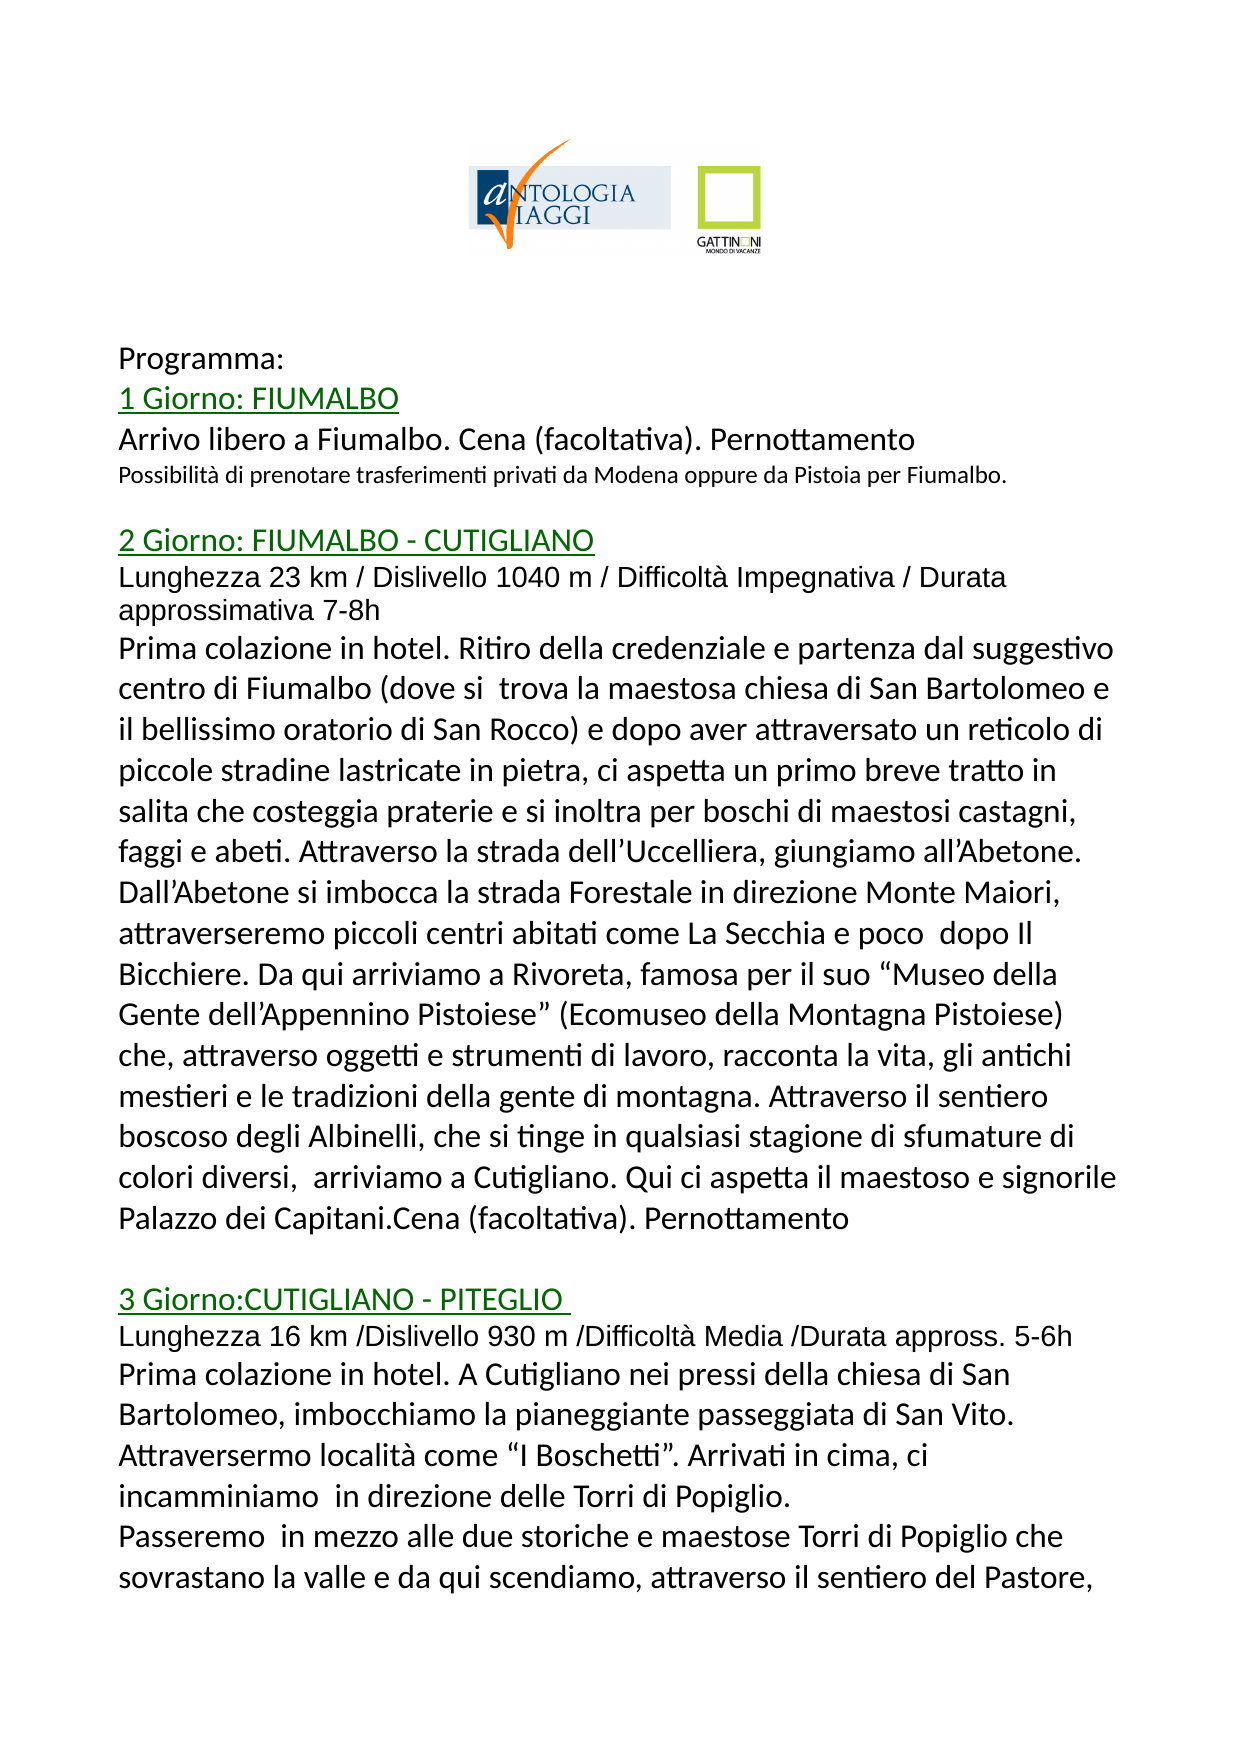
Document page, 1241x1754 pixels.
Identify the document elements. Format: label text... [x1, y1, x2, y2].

picture [468, 138, 765, 257]
text 2 Giorno: FIUMALBO - CUTIGLIANO Lunghezza 23 km / Dislivello 1040 m / Difficoltà Impegnativa / Durata approssimativa 7-8h Prima colazione in hotel. Ritiro della credenziale e partenza dal suggestivo centro di Fiumalbo (dove si trova la maestosa chiesa di San Bartolomeo e il bellissimo oratorio di San Rocco) e dopo aver attraversato un reticolo di piccole stradine lastricate in pietra, ci aspetta un primo breve tratto in salita che costeggia praterie e si inoltra per boschi di maestosi castagni, faggi e abeti. Attraverso la strada dell’Uccelliera, giungiamo all’Abetone. Dall’Abetone si imbocca la strada Forestale in direzione Monte Maiori, attraverseremo piccoli centri abitati come La Secchia e poco dopo Il Bicchiere. Da qui arriviamo a Rivoreta, famosa per il suo “Museo della Gente dell’Appennino Pistoiese” (Ecomuseo della Montagna Pistoiese) che, attraverso oggetti e strumenti di lavoro, racconta la vita, gli antichi mestieri e le tradizioni della gente di montagna. Attraverso il sentiero boscoso degli Albinelli, che si tinge in qualsiasi stagione di sfumature di colori diversi, arriviamo a Cutigliano. Qui ci aspetta il maestoso e signorile Palazzo dei Capitani.Cena (facoltativa). Pernottamento 3 Giorno:CUTIGLIANO - PITEGLIO Lunghezza 16 km /Dislivello 930 m /Difficoltà Media /Durata appross. 5-6h Prima colazione in hotel. A Cutigliano nei pressi della chiesa di San Bartolomeo, imbocchiamo la pianeggiante passeggiata di San Vito. Attraversermo località come “I Boschetti”. Arrivati in cima, ci incamminiamo in direzione delle Torri di Popiglio. Passeremo in mezzo alle due storiche e maestose Torri di Popiglio che sovrastano la valle e da qui scendiamo, attraverso il sentiero del Pastore, [118, 519, 1122, 1597]
text Programma: 1 Giorno: FIUMALBO Arrivo libero a Fiumalbo. Cena (facoltativa). Pernottamento Possibilità di prenotare trasferimenti privati da Modena oppure da Pistoia per Fiumalbo. [118, 337, 1122, 489]
